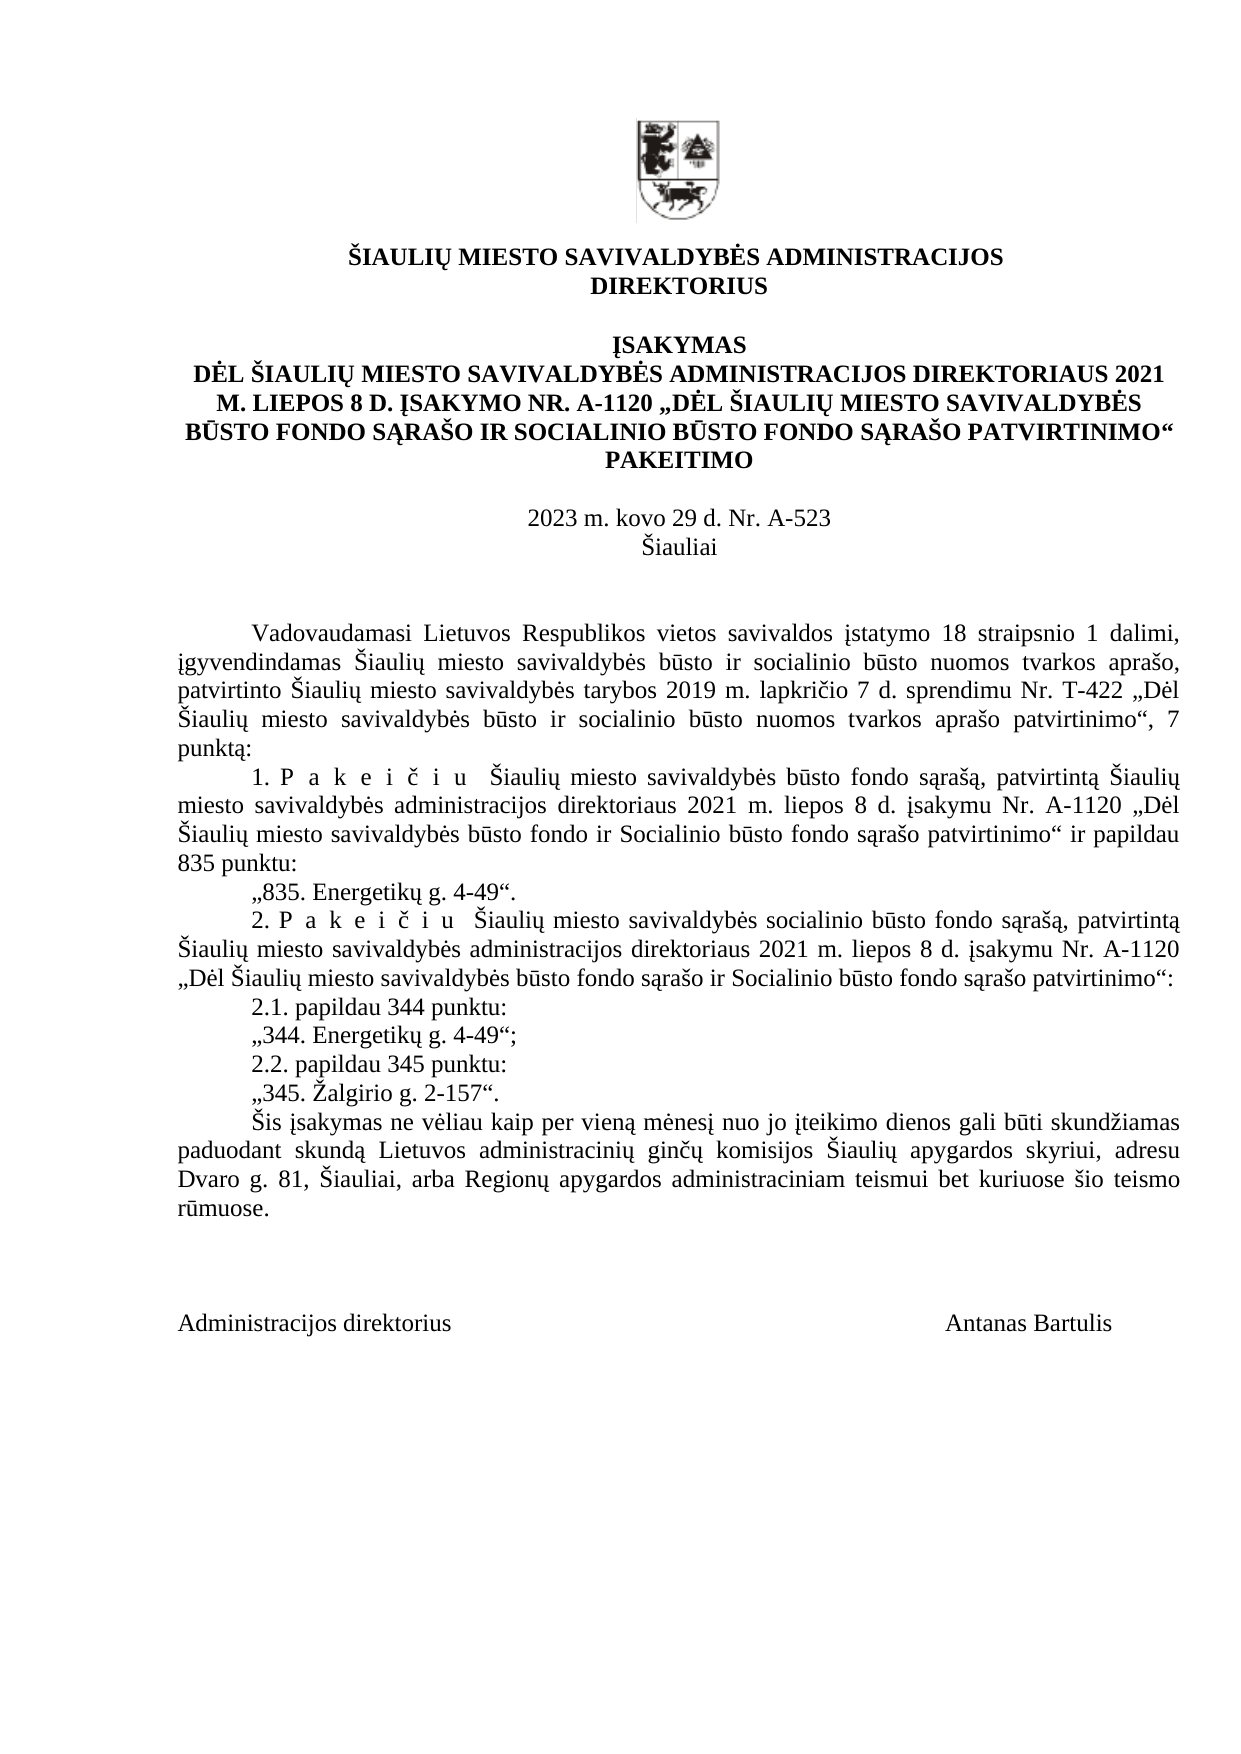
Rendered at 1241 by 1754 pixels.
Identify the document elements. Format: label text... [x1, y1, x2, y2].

text 2023 m. kovo 29 d. Nr. A-523 [177, 503, 1181, 532]
text 2. P a k e i č i u Šiaulių miesto savivaldybės socialinio būsto fondo sąrašą, patvirtintą Šiaulių miesto savivaldybės administracijos direktoriaus 2021 m. liepos 8 d. įsakymu Nr. A-1120 „Dėl Šiaulių miesto savivaldybės būsto fondo sąrašo ir Socialinio būsto fondo sąrašo patvirtinimo“: [177, 906, 1181, 992]
text ĮSAKYMAS [177, 331, 1181, 359]
text Vadovaudamasi Lietuvos Respublikos vietos savivaldos įstatymo 18 straipsnio 1 dalimi, įgyvendindamas Šiaulių miesto savivaldybės būsto ir socialinio būsto nuomos tvarkos aprašo, patvirtinto Šiaulių miesto savivaldybės tarybos 2019 m. lapkričio 7 d. sprendimu Nr. T-422 „Dėl Šiaulių miesto savivaldybės būsto ir socialinio būsto nuomos tvarkos aprašo patvirtinimo“, 7 punktą: [177, 618, 1181, 762]
text „835. Energetikų g. 4-49“. [177, 877, 1181, 906]
text 2.1. papildau 344 punktu: [177, 992, 1181, 1021]
text ŠIAULIŲ MIESTO SAVIVALDYBĖS ADMINISTRACIJOS [177, 242, 1181, 271]
text Šis įsakymas ne vėliau kaip per vieną mėnesį nuo jo įteikimo dienos gali būti skundžiamas paduodant skundą Lietuvos administracinių ginčų komisijos Šiaulių apygardos skyriui, adresu Dvaro g. 81, Šiauliai, arba Regionų apygardos administraciniam teismui bet kuriuose šio teismo rūmuose. [177, 1107, 1181, 1222]
text 2.2. papildau 345 punktu: [177, 1049, 1181, 1078]
text DIREKTORIUS [177, 271, 1181, 299]
text 1. P a k e i č i u Šiaulių miesto savivaldybės būsto fondo sąrašą, patvirtintą Šiaulių miesto savivaldybės administracijos direktoriaus 2021 m. liepos 8 d. įsakymu Nr. A-1120 „Dėl Šiaulių miesto savivaldybės būsto fondo ir Socialinio būsto fondo sąrašo patvirtinimo“ ir papildau 835 punktu: [177, 762, 1181, 877]
text DĖL ŠIAULIŲ MIESTO SAVIVALDYBĖS ADMINISTRACIJOS DIREKTORIAUS 2021 M. LIEPOS 8 D. ĮSAKYMO NR. A-1120 „DĖL ŠIAULIŲ MIESTO SAVIVALDYBĖS BŪSTO FONDO SĄRAŠO IR SOCIALINIO BŪSTO FONDO SĄRAŠO PATVIRTINIMO“ PAKEITIMO [177, 359, 1181, 474]
text „345. Žalgirio g. 2-157“. [177, 1078, 1181, 1107]
text Šiauliai [177, 532, 1181, 561]
text „344. Energetikų g. 4-49“; [177, 1021, 1181, 1049]
text Administracijos direktorius Antanas Bartulis [177, 1308, 1181, 1337]
